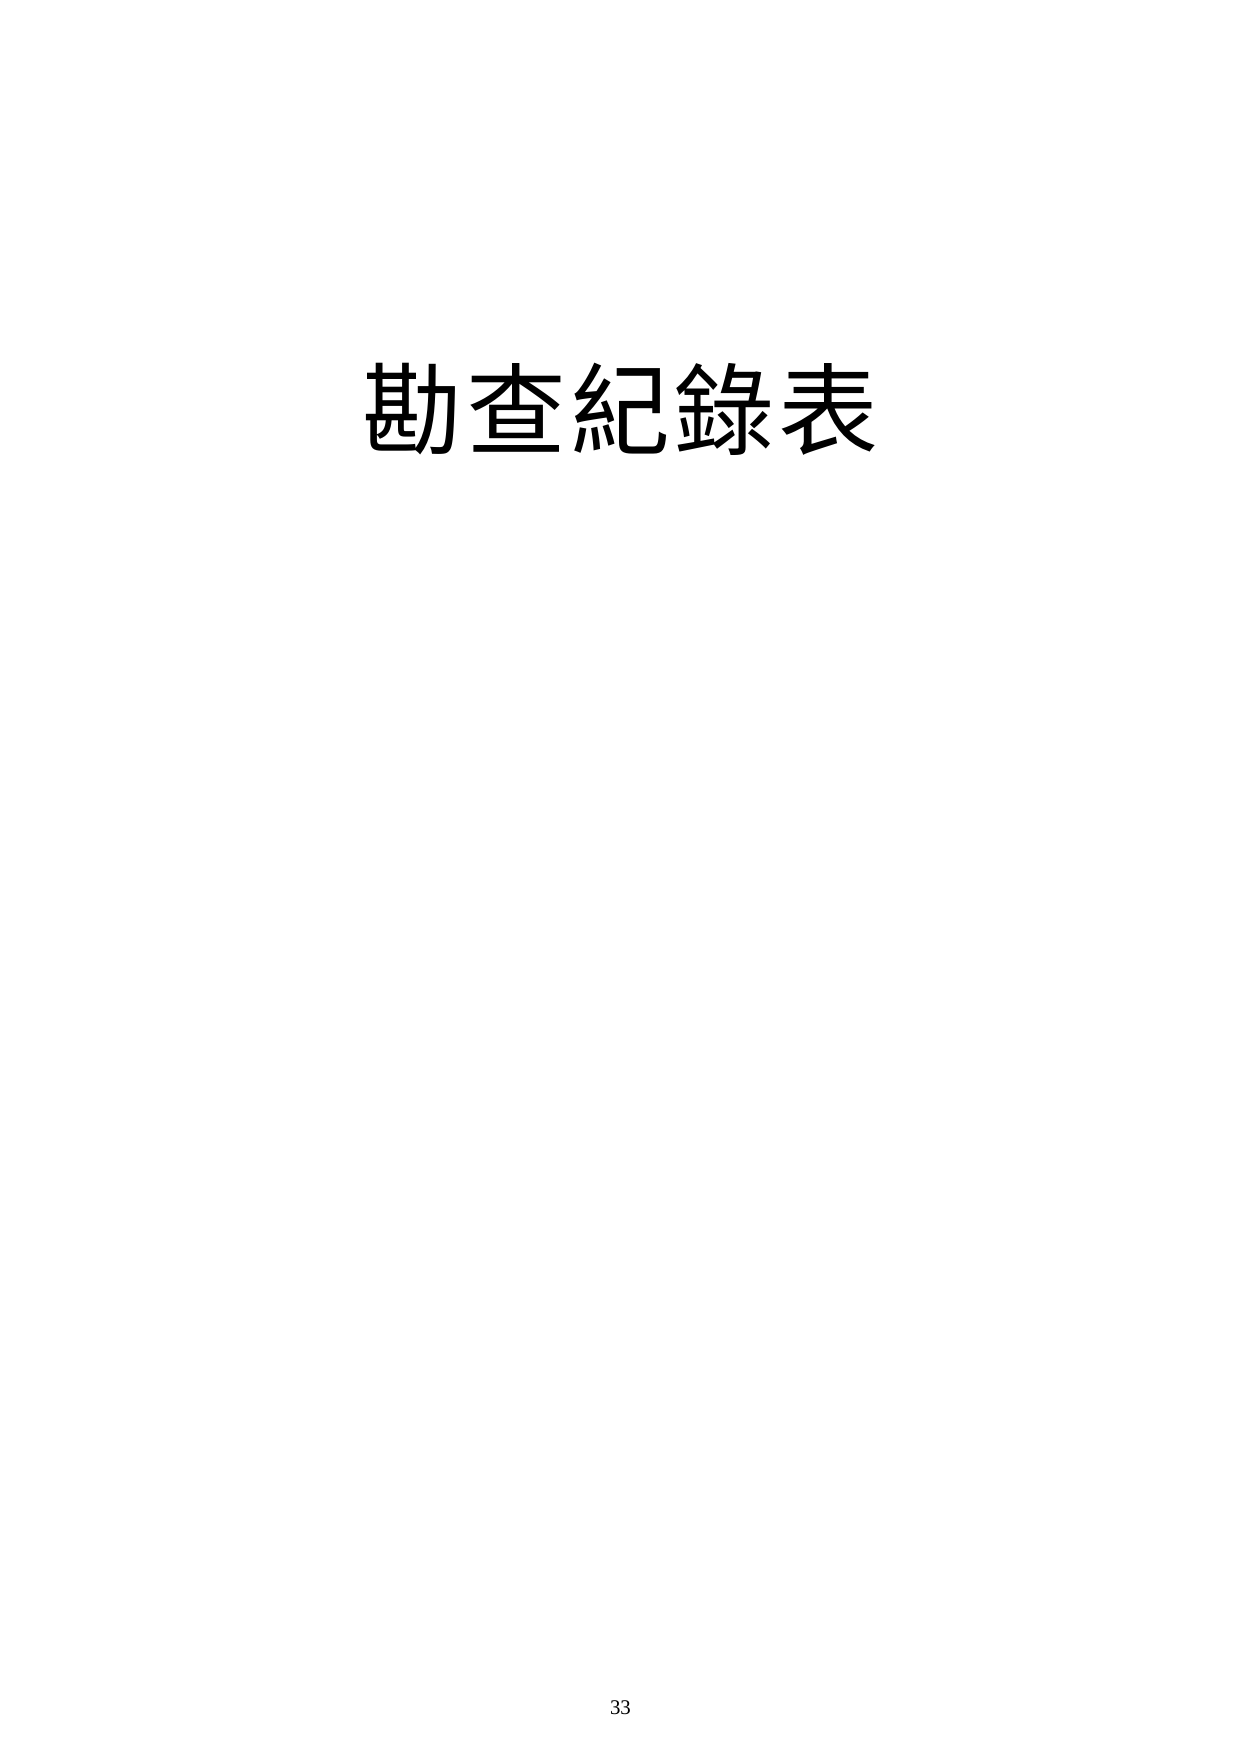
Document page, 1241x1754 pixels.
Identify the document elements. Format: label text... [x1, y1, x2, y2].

text 勘查紀錄表 [63, 300, 1177, 487]
